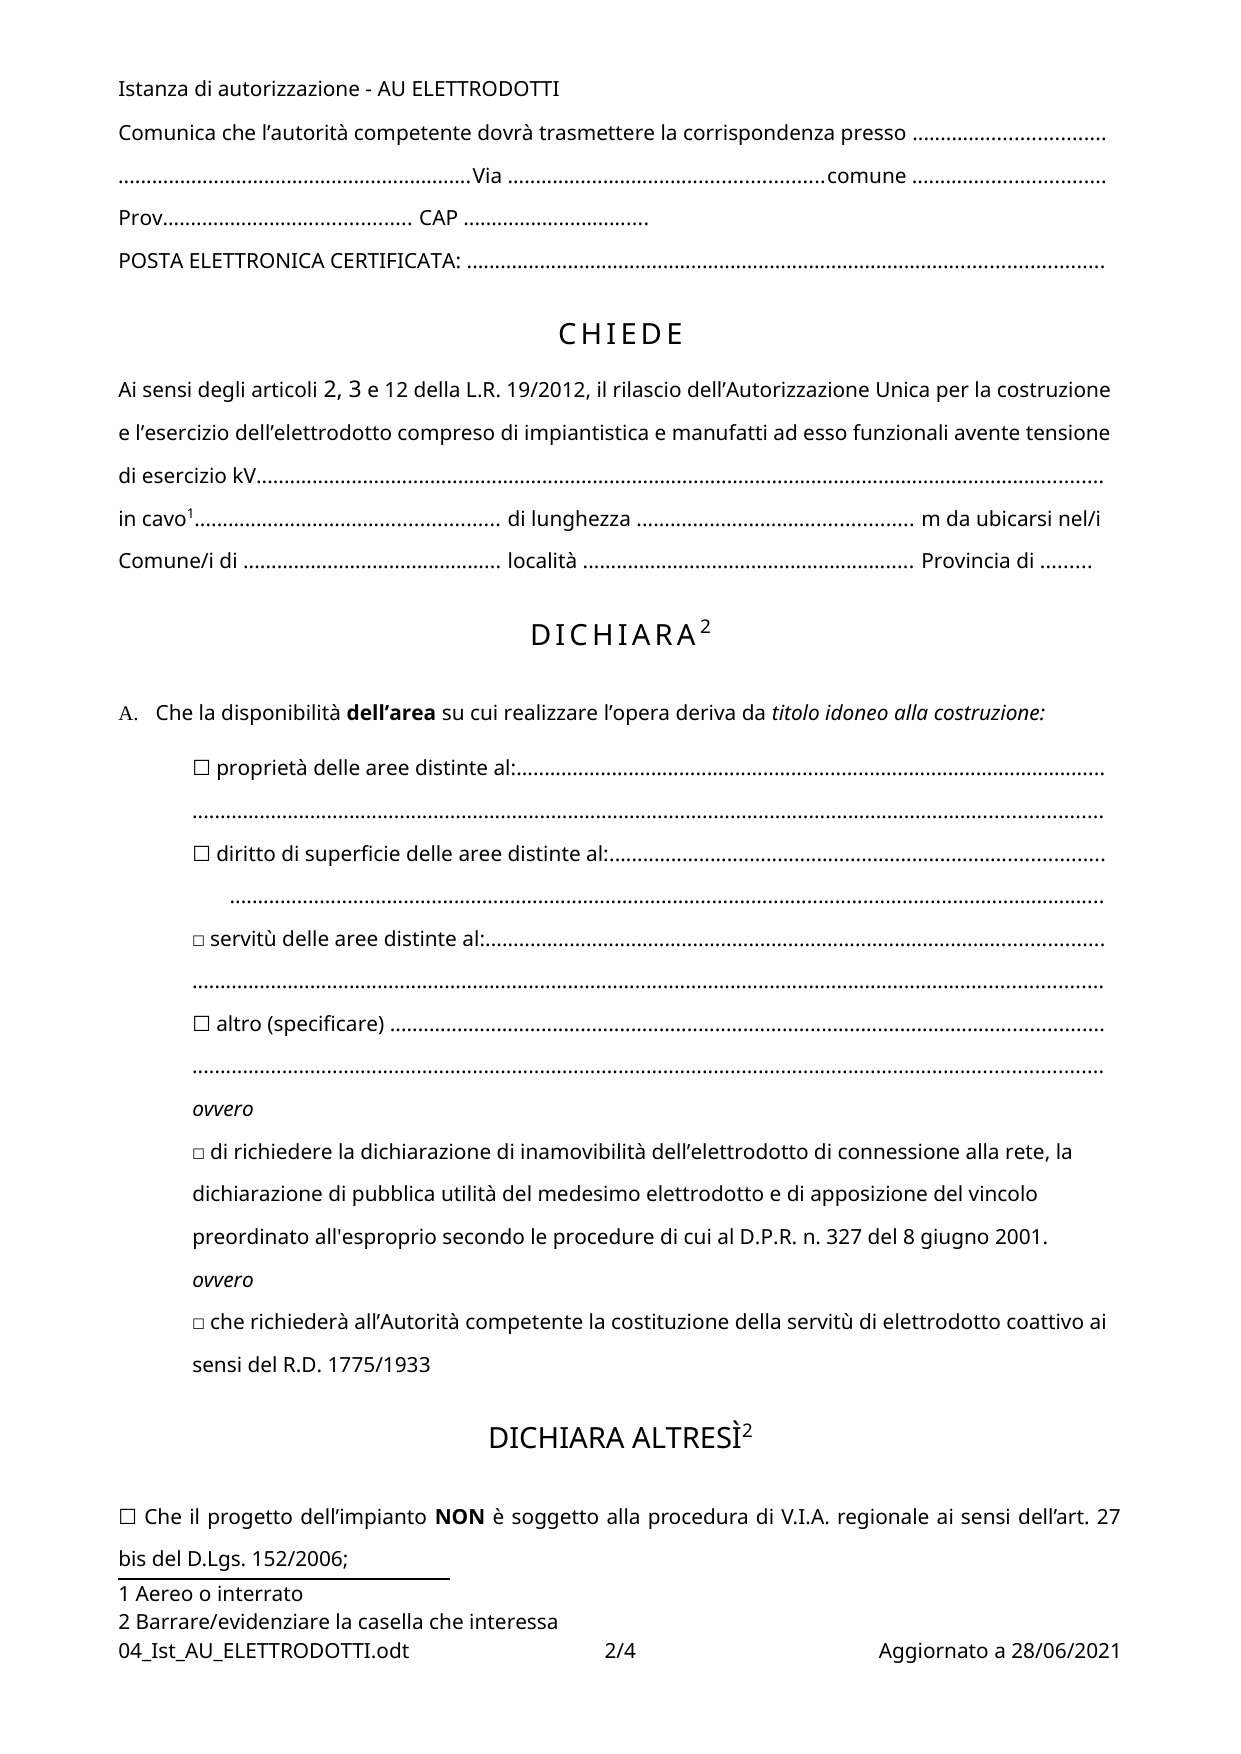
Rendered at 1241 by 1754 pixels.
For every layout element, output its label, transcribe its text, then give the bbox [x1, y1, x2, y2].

text ☐ proprietà delle aree distinte al: [192, 753, 1122, 824]
text ☐ altro (specificare) [192, 1009, 1122, 1037]
text Ai sensi degli articoli 2, 3 e 12 della L.R. 19/2012, il rilascio dell’Autorizzazione Unica per la costruzione e l’esercizio dell’elettrodotto compreso di impiantistica e manufatti ad esso funzionali avente tensione di esercizio kV [118, 373, 1122, 489]
text ☐ servitù delle aree distinte al: [192, 924, 1122, 995]
text CHIEDE [118, 313, 1122, 353]
text ovvero [192, 1094, 1122, 1123]
text Aereo o interrato [118, 1579, 1122, 1607]
text Comunica che l’autorità competente dovrà trasmettere la corrispondenza presso [118, 118, 1122, 147]
text Barrare/evidenziare la casella che interessa [118, 1607, 1122, 1636]
list Che la disponibilità dell’area su cui realizzare l’opera deriva da titolo idoneo alla costruzione: [118, 698, 1122, 727]
text POSTA ELETTRONICA CERTIFICATA: [118, 246, 1122, 274]
text ☐ diritto di superficie delle aree distinte al: [192, 839, 1122, 867]
text ☐ che richiederà all’Autorità competente la costituzione della servitù di elettrodotto coattivo ai sensi del R.D. 1775/1933 [192, 1307, 1122, 1378]
text DICHIARA ALTRESÌ2 [118, 1417, 1122, 1457]
text ☐ di richiedere la dichiarazione di inamovibilità dell’elettrodotto di connessione alla rete, la dichiarazione di pubblica utilità del medesimo elettrodotto e di apposizione del vincolo preordinato all'esproprio secondo le procedure di cui al D.P.R. n. 327 del 8 giugno 2001. [192, 1137, 1122, 1251]
text Prov. CAP [118, 203, 1122, 232]
text ☐ Che il progetto dell’impianto NON è soggetto alla procedura di V.I.A. regionale ai sensi dell’art. 27 bis del D.Lgs. 152/2006; [118, 1502, 1122, 1573]
text in cavo di lunghezza m da ubicarsi nel/i Comune/i di località Provincia di [118, 504, 1122, 575]
text ovvero [192, 1265, 1122, 1293]
text Via comune [118, 161, 1122, 189]
text DICHIARA [118, 614, 1122, 653]
